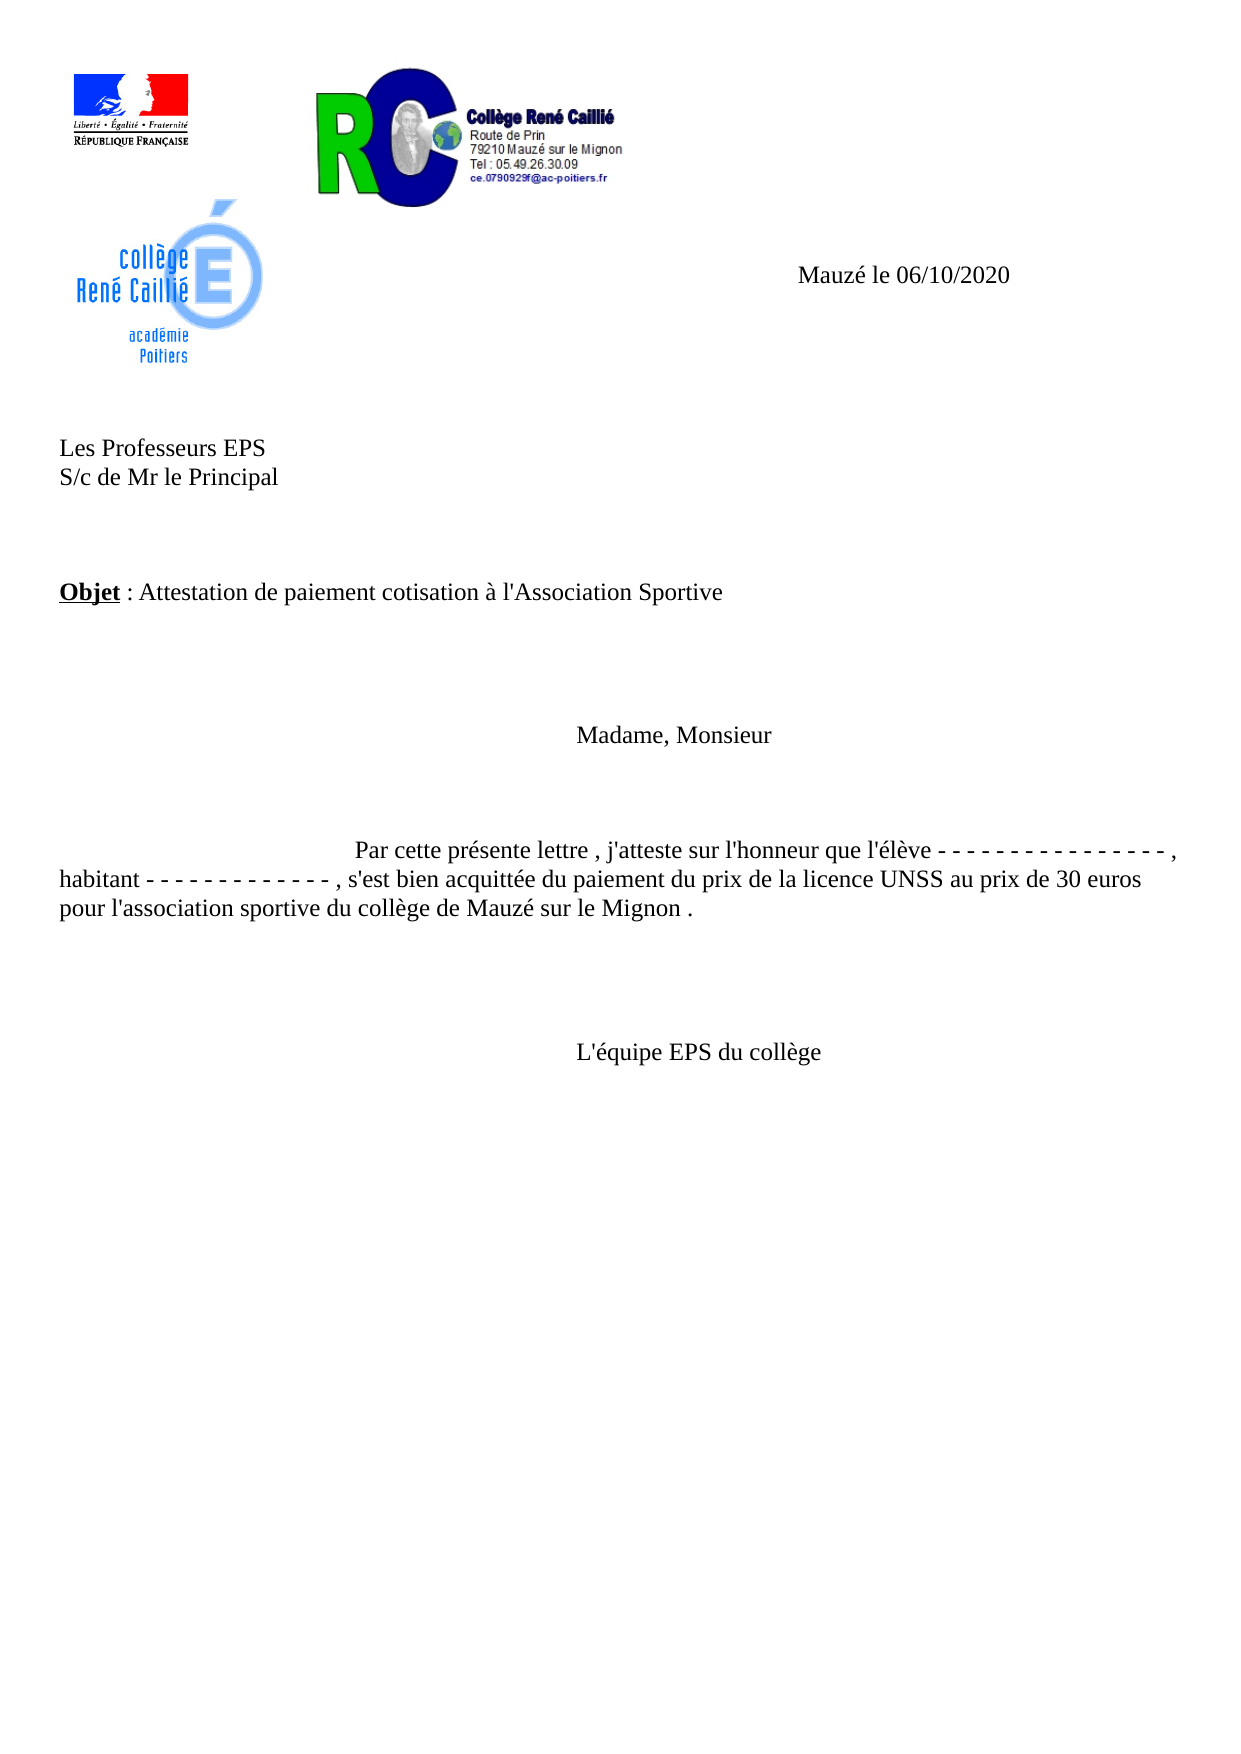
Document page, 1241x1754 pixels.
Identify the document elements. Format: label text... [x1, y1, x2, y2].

text Par cette présente lettre , j'atteste sur l'honneur que l'élève - - - - - - - - - - - - - - - - , habitant - - - - - - - - - - - - - , s'est bien acquittée du paiement du prix de la licence UNSS au prix de 30 euros pour l'association sportive du collège de Mauzé sur le Mignon . [59, 835, 1181, 922]
text [59, 260, 73, 289]
picture [73, 74, 263, 366]
text Les Professeurs EPS [59, 433, 1181, 462]
text Mauzé le 06/10/2020 [263, 260, 1181, 289]
text Madame, Monsieur [59, 720, 1181, 749]
text S/c de Mr le Principal [59, 462, 1181, 490]
picture [302, 59, 638, 223]
text L'équipe EPS du collège [59, 1037, 1181, 1065]
text Objet : Attestation de paiement cotisation à l'Association Sportive [59, 577, 1181, 605]
